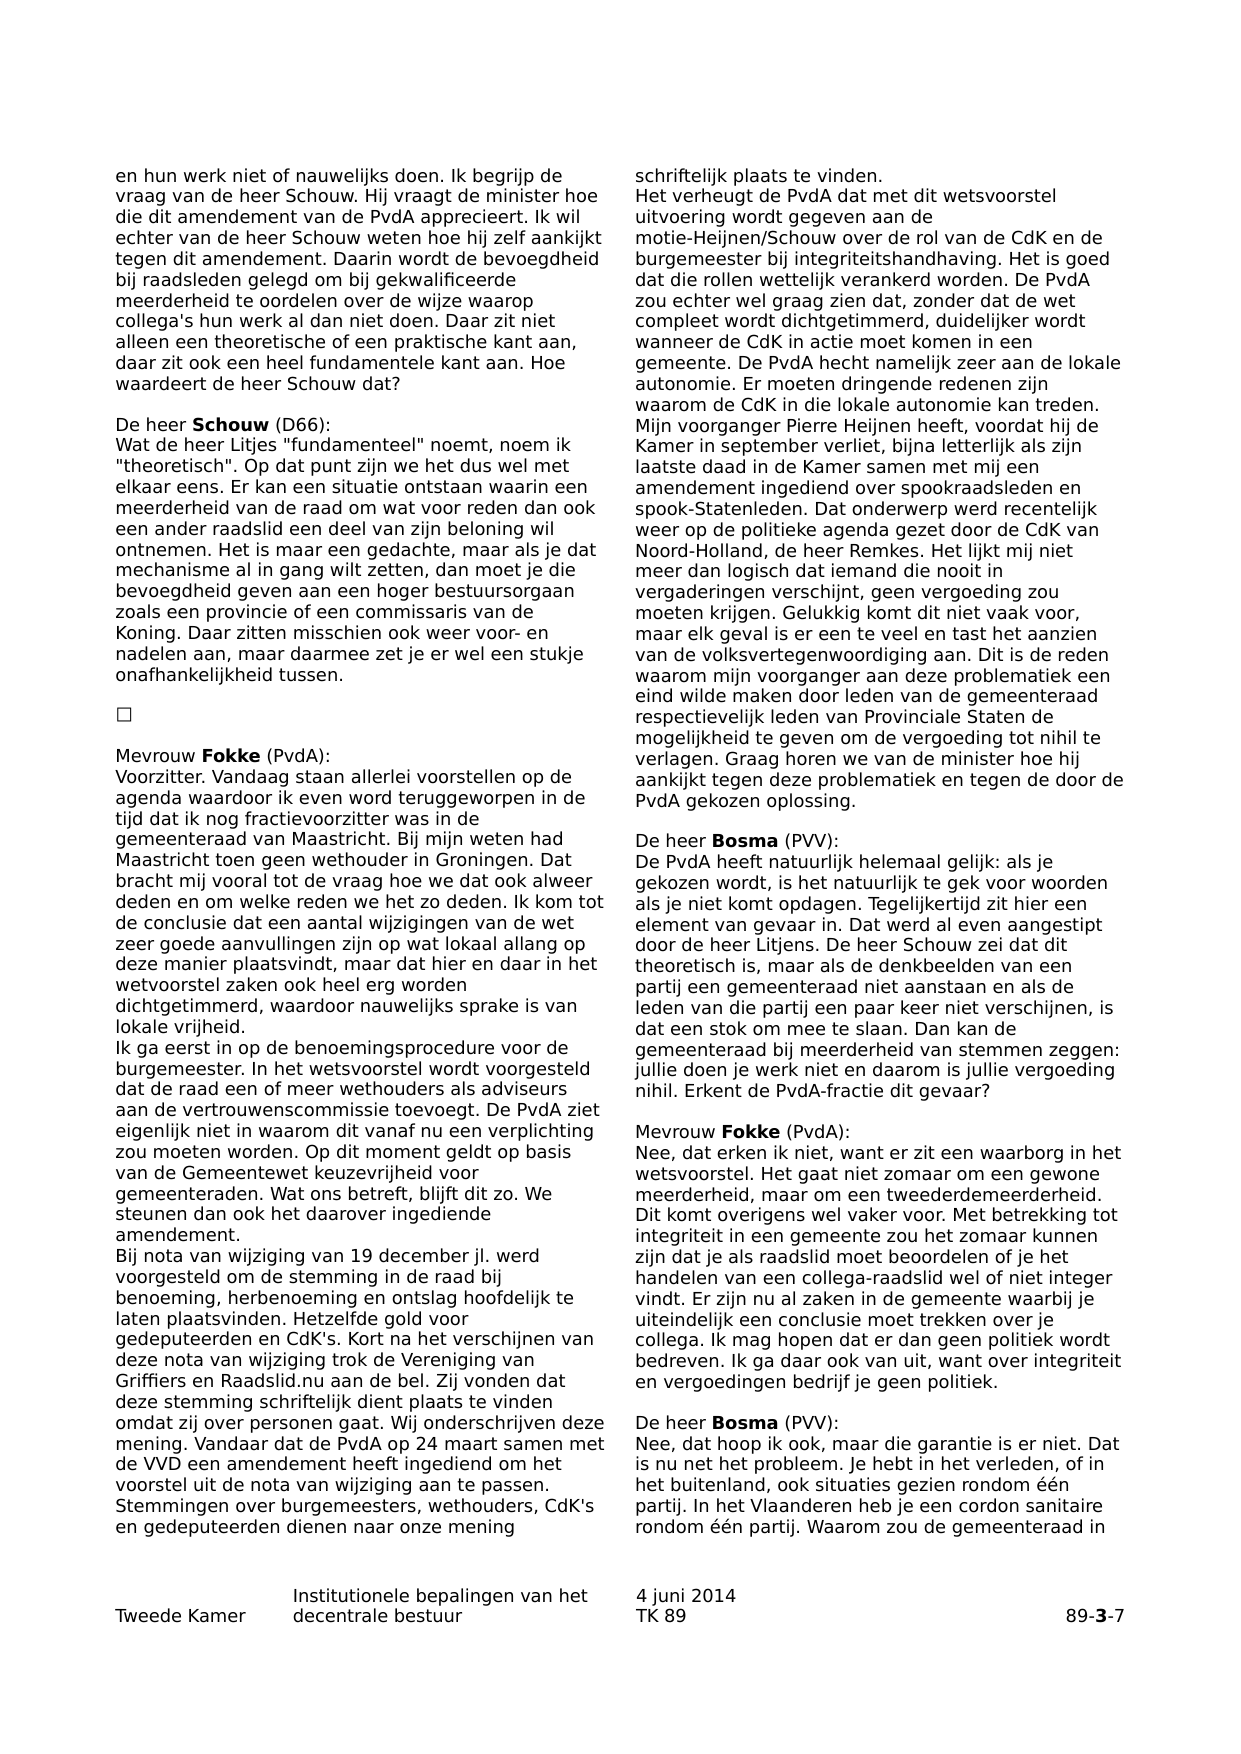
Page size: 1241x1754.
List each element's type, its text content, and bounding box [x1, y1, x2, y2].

text De heer Bosma (PVV): [635, 831, 1125, 852]
text Wat de heer Litjes "fundamenteel" noemt, noem ik "theoretisch". Op dat punt zijn we het dus wel met elkaar eens. Er kan een situatie ontstaan waarin een meerderheid van de raad om wat voor reden dan ook een ander raadslid een deel van zijn beloning wil ontnemen. Het is maar een gedachte, maar als je dat mechanisme al in gang wilt zetten, dan moet je die bevoegdheid geven aan een hoger bestuursorgaan zoals een provincie of een commissaris van de Koning. Daar zitten misschien ook weer voor- en nadelen aan, maar daarmee zet je er wel een stukje onafhankelijkheid tussen. [115, 435, 605, 685]
text Nee, dat erken ik niet, want er zit een waarborg in het wetsvoorstel. Het gaat niet zomaar om een gewone meerderheid, maar om een tweederdemeerderheid. Dit komt overigens wel vaker voor. Met betrekking tot integriteit in een gemeente zou het zomaar kunnen zijn dat je als raadslid moet beoordelen of je het handelen van een collega-raadslid wel of niet integer vindt. Er zijn nu al zaken in de gemeente waarbij je uiteindelijk een conclusie moet trekken over je collega. Ik mag hopen dat er dan geen politiek wordt bedreven. Ik ga daar ook van uit, want over integriteit en vergoedingen bedrijf je geen politiek. [635, 1143, 1125, 1393]
text De heer Bosma (PVV): [635, 1413, 1125, 1433]
text Mijn voorganger Pierre Heijnen heeft, voordat hij de Kamer in september verliet, bijna letterlijk als zijn laatste daad in de Kamer samen met mij een amendement ingediend over spookraadsleden en spook-Statenleden. Dat onderwerp werd recentelijk weer op de politieke agenda gezet door de CdK van Noord-Holland, de heer Remkes. Het lijkt mij niet meer dan logisch dat iemand die nooit in vergaderingen verschijnt, geen vergoeding zou moeten krijgen. Gelukkig komt dit niet vaak voor, maar elk geval is er een te veel en tast het aanzien van de volksvertegenwoordiging aan. Dit is de reden waarom mijn voorganger aan deze problematiek een eind wilde maken door leden van de gemeenteraad respectievelijk leden van Provinciale Staten de mogelijkheid te geven om de vergoeding tot nihil te verlagen. Graag horen we van de minister hoe hij aankijkt tegen deze problematiek en tegen de door de PvdA gekozen oplossing. [635, 415, 1125, 811]
text Mevrouw Fokke (PvdA): [635, 1122, 1125, 1143]
text Ik ga eerst in op de benoemingsprocedure voor de burgemeester. In het wetsvoorstel wordt voorgesteld dat de raad een of meer wethouders als adviseurs aan de vertrouwenscommissie toevoegt. De PvdA ziet eigenlijk niet in waarom dit vanaf nu een verplichting zou moeten worden. Op dit moment geldt op basis van de Gemeentewet keuzevrijheid voor gemeenteraden. Wat ons betreft, blijft dit zo. We steunen dan ook het daarover ingediende amendement. [115, 1037, 605, 1246]
text en hun werk niet of nauwelijks doen. Ik begrijp de vraag van de heer Schouw. Hij vraagt de minister hoe die dit amendement van de PvdA apprecieert. Ik wil echter van de heer Schouw weten hoe hij zelf aankijkt tegen dit amendement. Daarin wordt de bevoegdheid bij raadsleden gelegd om bij gekwalificeerde meerderheid te oordelen over de wijze waarop collega's hun werk al dan niet doen. Daar zit niet alleen een theoretische of een praktische kant aan, daar zit ook een heel fundamentele kant aan. Hoe waardeert de heer Schouw dat? [115, 165, 605, 394]
text Bij nota van wijziging van 19 december jl. werd voorgesteld om de stemming in de raad bij benoeming, herbenoeming en ontslag hoofdelijk te laten plaatsvinden. Hetzelfde gold voor gedeputeerden en CdK's. Kort na het verschijnen van deze nota van wijziging trok de Vereniging van Griffiers en Raadslid.nu aan de bel. Zij vonden dat deze stemming schriftelijk dient plaats te vinden omdat zij over personen gaat. Wij onderschrijven deze mening. Vandaar dat de PvdA op 24 maart samen met de VVD een amendement heeft ingediend om het voorstel uit de nota van wijziging aan te passen. Stemmingen over burgemeesters, wethouders, CdK's en gedeputeerden dienen naar onze mening [115, 1246, 605, 1537]
text De PvdA heeft natuurlijk helemaal gelijk: als je gekozen wordt, is het natuurlijk te gek voor woorden als je niet komt opdagen. Tegelijkertijd zit hier een element van gevaar in. Dat werd al even aangestipt door de heer Litjens. De heer Schouw zei dat dit theoretisch is, maar als de denkbeelden van een partij een gemeenteraad niet aanstaan en als de leden van die partij een paar keer niet verschijnen, is dat een stok om mee te slaan. Dan kan de gemeenteraad bij meerderheid van stemmen zeggen: jullie doen je werk niet en daarom is jullie vergoeding nihil. Erkent de PvdA-fractie dit gevaar? [635, 852, 1125, 1102]
text Het verheugt de PvdA dat met dit wetsvoorstel uitvoering wordt gegeven aan de motie-Heijnen/Schouw over de rol van de CdK en de burgemeester bij integriteitshandhaving. Het is goed dat die rollen wettelijk verankerd worden. De PvdA zou echter wel graag zien dat, zonder dat de wet compleet wordt dichtgetimmerd, duidelijker wordt wanneer de CdK in actie moet komen in een gemeente. De PvdA hecht namelijk zeer aan de lokale autonomie. Er moeten dringende redenen zijn waarom de CdK in die lokale autonomie kan treden. [635, 186, 1125, 415]
text Voorzitter. Vandaag staan allerlei voorstellen op de agenda waardoor ik even word teruggeworpen in de tijd dat ik nog fractievoorzitter was in de gemeenteraad van Maastricht. Bij mijn weten had Maastricht toen geen wethouder in Groningen. Dat bracht mij vooral tot de vraag hoe we dat ook alweer deden en om welke reden we het zo deden. Ik kom tot de conclusie dat een aantal wijzigingen van de wet zeer goede aanvullingen zijn op wat lokaal allang op deze manier plaatsvindt, maar dat hier en daar in het wetvoorstel zaken ook heel erg worden dichtgetimmerd, waardoor nauwelijks sprake is van lokale vrijheid. [115, 767, 605, 1037]
text ⬜ [115, 705, 605, 726]
text Nee, dat hoop ik ook, maar die garantie is er niet. Dat is nu net het probleem. Je hebt in het verleden, of in het buitenland, ook situaties gezien rondom één partij. In het Vlaanderen heb je een cordon sanitaire rondom één partij. Waarom zou de gemeenteraad in [635, 1433, 1125, 1537]
text De heer Schouw (D66): [115, 414, 605, 435]
text schriftelijk plaats te vinden. [635, 165, 1125, 186]
text Mevrouw Fokke (PvdA): [115, 746, 605, 767]
